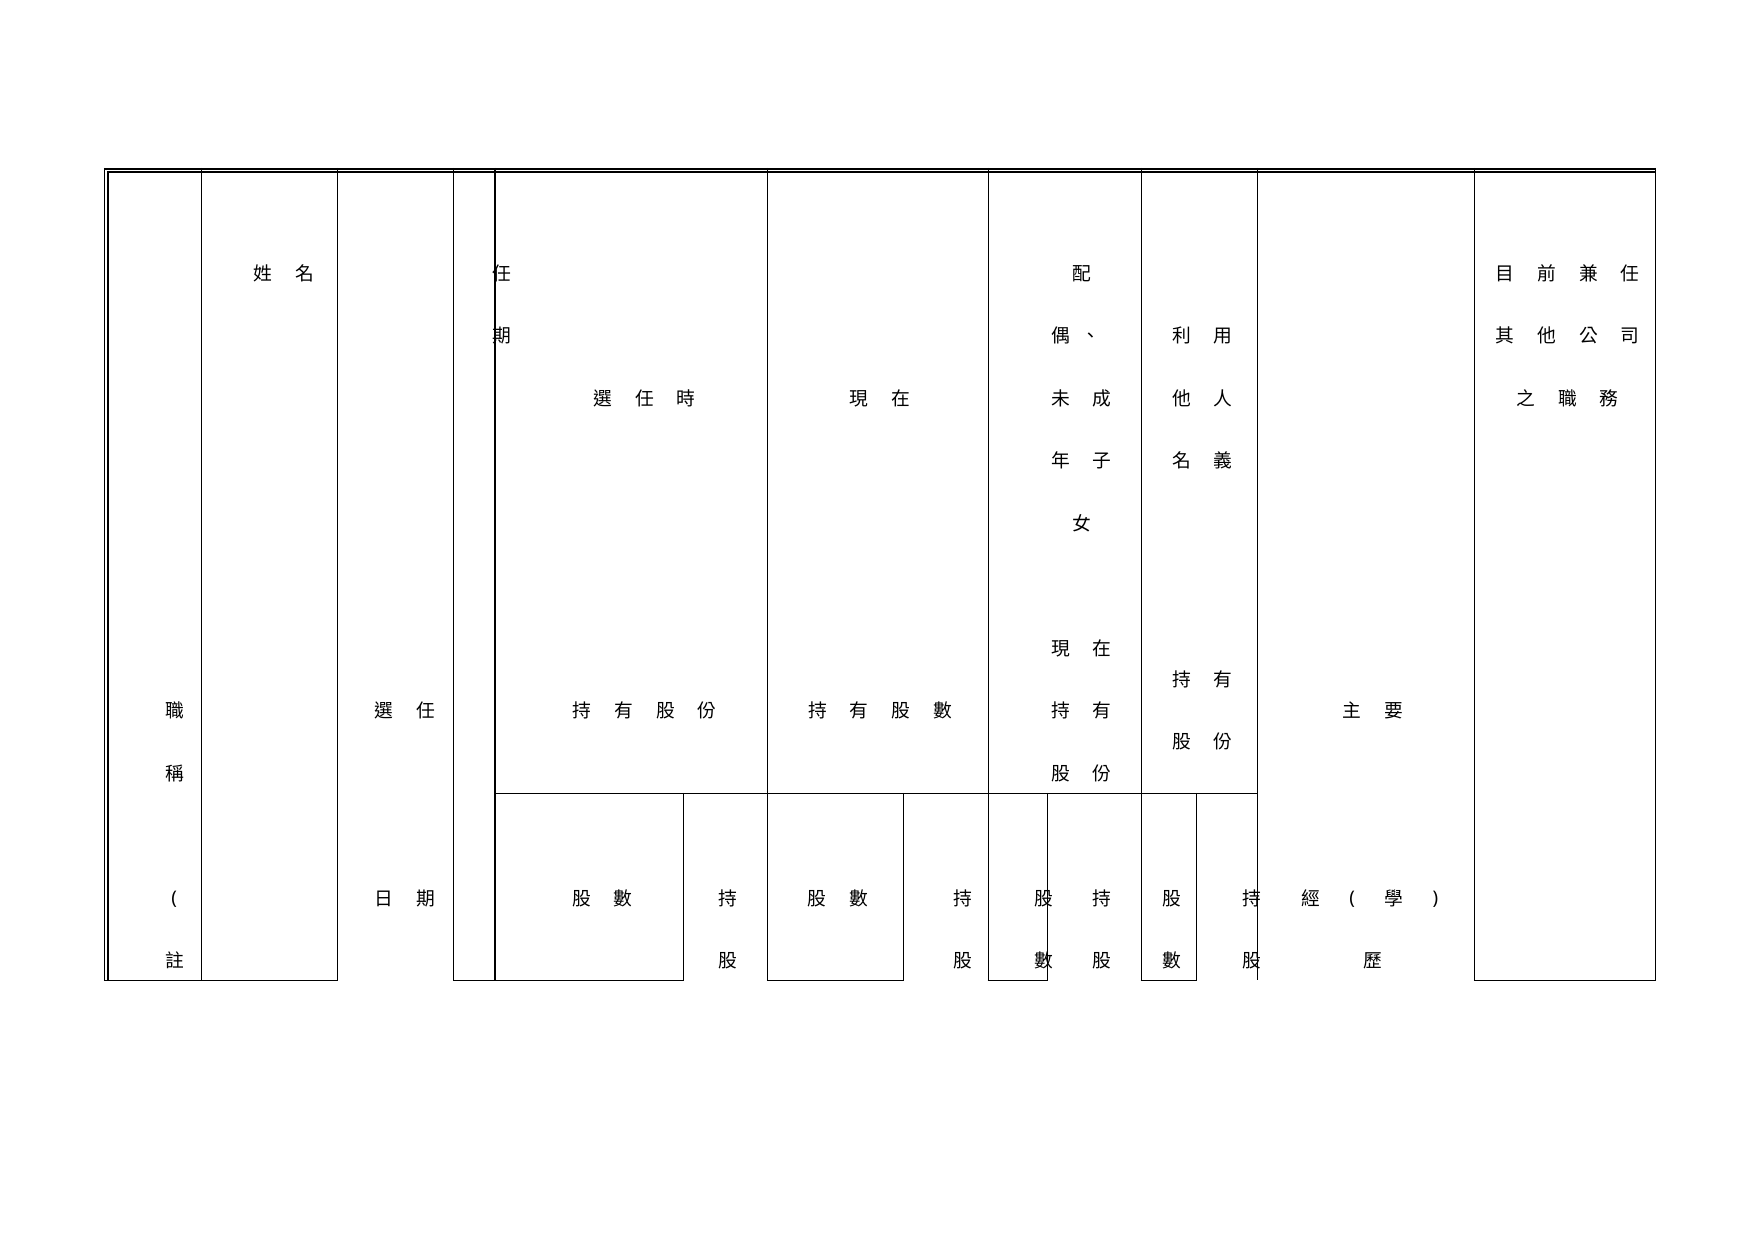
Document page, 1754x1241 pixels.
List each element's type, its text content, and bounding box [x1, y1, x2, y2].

table_cell 持股 [684, 794, 767, 980]
table_cell 股數 [768, 794, 903, 980]
table_cell 持股 [1048, 794, 1141, 980]
table_cell 選任 [338, 543, 453, 793]
table_cell 股數 [496, 794, 683, 980]
table_cell 經(學)歷 [1258, 793, 1474, 980]
table_cell (註 [109, 793, 201, 980]
table_cell 持股 [1197, 794, 1257, 980]
table_cell 職稱 [109, 173, 201, 793]
table_cell 現在持有股份 [989, 543, 1141, 793]
table_cell 姓名 [202, 173, 337, 980]
table_cell 股數 [1142, 794, 1196, 980]
table_cell 現在 [768, 173, 988, 543]
table_cell 任期 [454, 173, 494, 980]
table_cell 目前兼任其他公司之職務 [1475, 173, 1655, 980]
table_cell 選任時 [496, 173, 767, 543]
table_cell 持有股份 [496, 543, 767, 793]
table_cell 持有股份 [1142, 543, 1257, 793]
table_cell 股數 [989, 794, 1047, 980]
table_cell 利用他人名義 [1142, 173, 1257, 543]
table_cell 日期 [338, 793, 453, 980]
table_cell 持有股數 [768, 543, 988, 793]
table_cell 主要 [1258, 543, 1474, 793]
table_cell 持股 [904, 794, 988, 980]
table_cell [338, 173, 453, 543]
table_cell 配偶、未成年子女 [989, 173, 1141, 543]
table_cell [1258, 173, 1474, 543]
